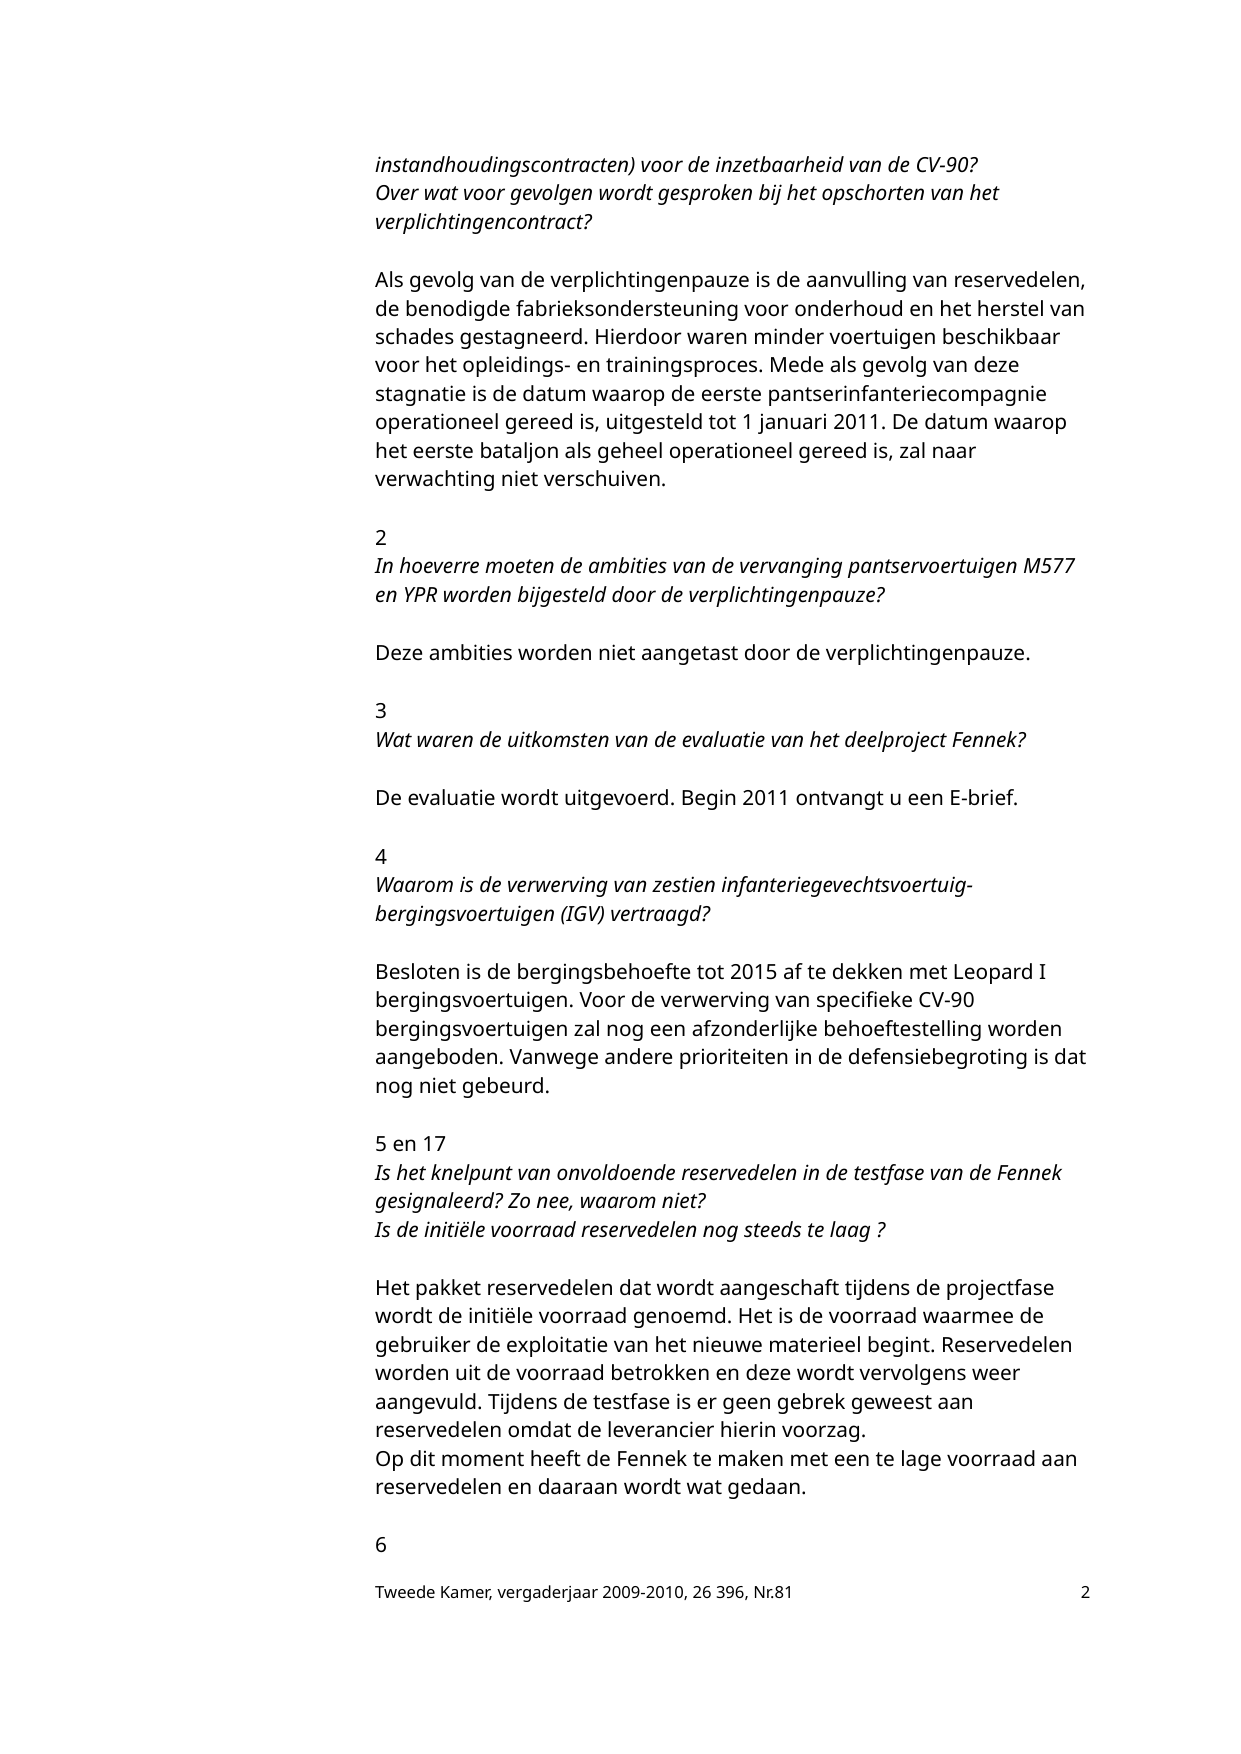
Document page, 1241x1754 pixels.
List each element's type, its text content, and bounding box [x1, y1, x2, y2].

text Over wat voor gevolgen wordt gesproken bij het opschorten van het verplichtingencontract? [375, 494, 1090, 551]
text 4 [378, 1167, 383, 1175]
text 4 [375, 1158, 1090, 1186]
text 2 [375, 839, 1090, 867]
text Bontje [375, 265, 1090, 294]
text Wat betekent de verplichtingenpauze (ook met betrekking tot het sluiten van instandhoudingscontracten) voor de inzetbaarheid van de CV-90? [375, 437, 1090, 494]
text 5 en 17 [375, 1445, 1090, 1474]
text Adjunct-griffier van de commissie, [375, 237, 1090, 265]
text Deze ambities worden niet aangetast door de verplichtingenpauze. [375, 954, 1090, 982]
text Waarom is de verwerving van zestien infanteriegevechtsvoertuig-bergingsvoertuigen (IGV) vertraagd? [375, 1186, 1090, 1243]
text De fungerend voorzitter van de commissie, [375, 150, 1090, 178]
text Als gevolg van de verplichtingenpauze is de aanvulling van reservedelen, de benodigde fabrieksondersteuning voor onderhoud en het herstel van schades gestagneerd. Hierdoor waren minder voertuigen beschikbaar voor het opleidings- en trainingsproces. Mede als gevolg van deze stagnatie is de datum waarop de eerste pantserinfanteriecompagnie operationeel gereed is, uitgesteld tot 1 januari 2011. De datum waarop het eerste bataljon als geheel operationeel gereed is, zal naar verwachting niet verschuiven. [375, 581, 1090, 809]
text 3 [375, 1012, 1090, 1041]
text Welke gevolgen heeft de verplichtingenpauze bij de Defensie Materieel Organisatie (DMO) op de operationele gereedheid van eenheden met de CV-90? Is de eerste pantserinfanteriecompagnie op 1 augustus 2010 gereed? [375, 352, 1090, 437]
text 1, 22 en 30 [375, 324, 1090, 352]
text Is de initiële voorraad reservedelen nog steeds te laag ? [375, 1531, 1090, 1559]
text Van Miltenburg [375, 178, 1090, 207]
text In hoeverre moeten de ambities van de vervanging pantservoertuigen M577 en YPR worden bijgesteld door de verplichtingenpauze? [375, 867, 1090, 924]
text De evaluatie wordt uitgevoerd. Begin 2011 ontvangt u een E-brief. [375, 1099, 1090, 1128]
text Besloten is de bergingsbehoefte tot 2015 af te dekken met Leopard I bergingsvoertuigen. Voor de verwerving van specifieke CV-90 bergingsvoertuigen zal nog een afzonderlijke behoeftestelling worden aangeboden. Vanwege andere prioriteiten in de defensiebegroting is dat nog niet gebeurd. [375, 1273, 1090, 1415]
text Is het knelpunt van onvoldoende reservedelen in de testfase van de Fennek gesignaleerd? Zo nee, waarom niet? [375, 1474, 1090, 1531]
text Wat waren de uitkomsten van de evaluatie van het deelproject Fennek? [375, 1041, 1090, 1069]
